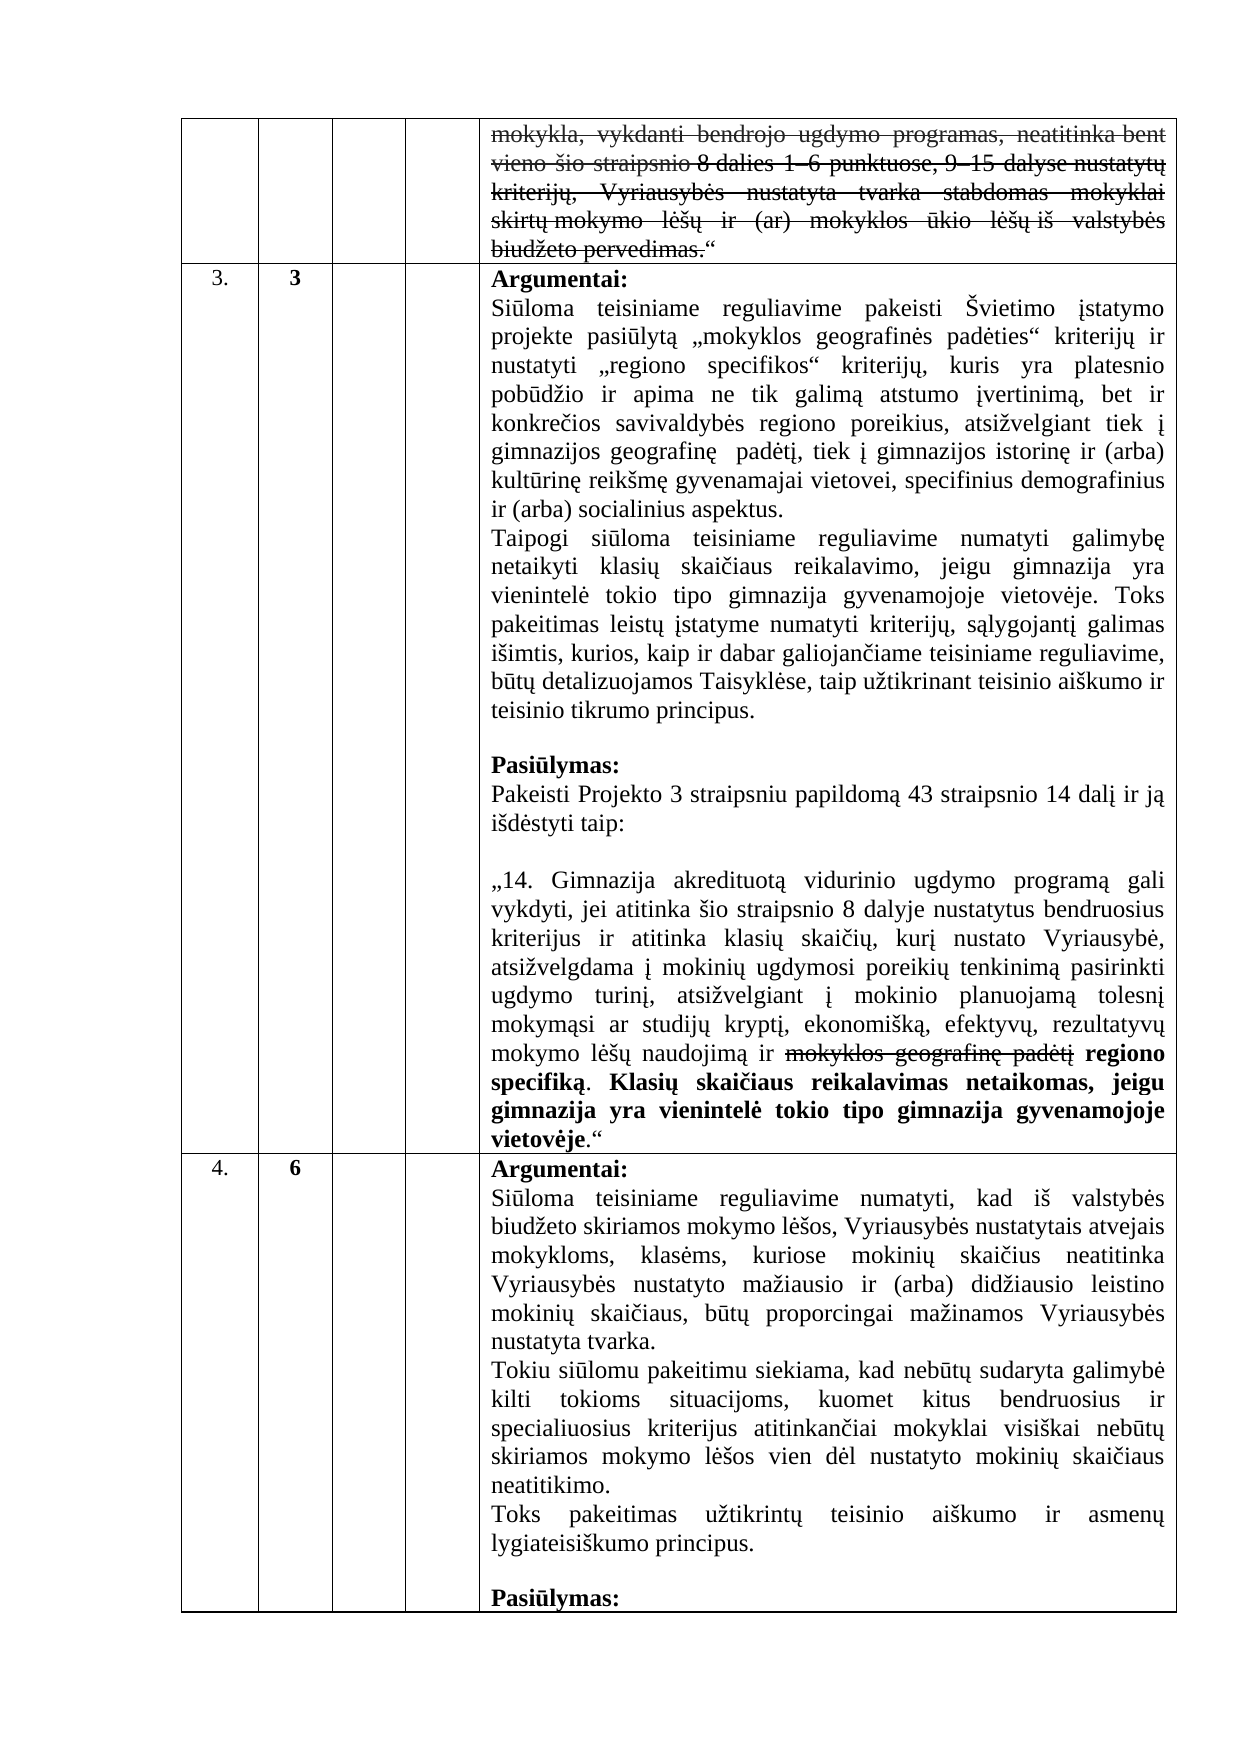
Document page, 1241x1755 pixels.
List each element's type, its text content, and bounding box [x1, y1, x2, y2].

table_cell 3. [182, 264, 258, 1153]
table_cell [333, 119, 405, 263]
table_cell [406, 264, 479, 1153]
table_cell [259, 119, 332, 263]
table_cell Argumentai: Siūloma teisiniame reguliavime pakeisti Švietimo įstatymo projekte pasiūlytą „mokyklos geografinės padėties“ kriterijų ir nustatyti „regiono specifikos“ kriterijų, kuris yra platesnio pobūdžio ir apima ne tik galimą atstumo įvertinimą, bet ir konkrečios savivaldybės regiono poreikius, atsižvelgiant tiek į gimnazijos geografinę padėtį, tiek į gimnazijos istorinę ir (arba) kultūrinę reikšmę gyvenamajai vietovei, specifinius demografinius ir (arba) socialinius aspektus. Taipogi siūloma teisiniame reguliavime numatyti galimybę netaikyti klasių skaičiaus reikalavimo, jeigu gimnazija yra vienintelė tokio tipo gimnazija gyvenamojoje vietovėje. Toks pakeitimas leistų įstatyme numatyti kriterijų, sąlygojantį galimas išimtis, kurios, kaip ir dabar galiojančiame teisiniame reguliavime, būtų detalizuojamos Taisyklėse, taip užtikrinant teisinio aiškumo ir teisinio tikrumo principus. Pasiūlymas: Pakeisti Projekto 3 straipsniu papildomą 43 straipsnio 14 dalį ir ją išdėstyti taip: „14. Gimnazija akredituotą vidurinio ugdymo programą gali vykdyti, jei atitinka šio straipsnio 8 dalyje nustatytus bendruosius kriterijus ir atitinka klasių skaičių, kurį nustato Vyriausybė, atsižvelgdama į mokinių ugdymosi poreikių tenkinimą pasirinkti ugdymo turinį, atsižvelgiant į mokinio planuojamą tolesnį mokymąsi ar studijų kryptį, ekonomišką, efektyvų, rezultatyvų mokymo lėšų naudojimą ir mokyklos geografinę padėtį regiono specifiką. Klasių skaičiaus reikalavimas netaikomas, jeigu gimnazija yra vienintelė tokio tipo gimnazija gyvenamojoje vietovėje.“ [480, 264, 1176, 1153]
table_cell 6 [259, 1154, 332, 1611]
table_cell mokykla, vykdanti bendrojo ugdymo programas, neatitinka bent vieno šio straipsnio 8 dalies 1–6 punktuose, 9–15 dalyse nustatytų kriterijų, Vyriausybės nustatyta tvarka stabdomas mokyklai skirtų mokymo lėšų ir (ar) mokyklos ūkio lėšų iš valstybės biudžeto pervedimas.“ [480, 119, 1176, 263]
table_cell Argumentai: Siūloma teisiniame reguliavime numatyti, kad iš valstybės biudžeto skiriamos mokymo lėšos, Vyriausybės nustatytais atvejais mokykloms, klasėms, kuriose mokinių skaičius neatitinka Vyriausybės nustatyto mažiausio ir (arba) didžiausio leistino mokinių skaičiaus, būtų proporcingai mažinamos Vyriausybės nustatyta tvarka. Tokiu siūlomu pakeitimu siekiama, kad nebūtų sudaryta galimybė kilti tokioms situacijoms, kuomet kitus bendruosius ir specialiuosius kriterijus atitinkančiai mokyklai visiškai nebūtų skiriamos mokymo lėšos vien dėl nustatyto mokinių skaičiaus neatitikimo. Toks pakeitimas užtikrintų teisinio aiškumo ir asmenų lygiateisiškumo principus. Pasiūlymas: [480, 1154, 1176, 1611]
table_cell [333, 1154, 405, 1611]
table_cell [406, 1154, 479, 1611]
table_cell [182, 119, 258, 263]
table_cell 3 [259, 264, 332, 1153]
table_cell [333, 264, 405, 1153]
table_cell 4. [182, 1154, 258, 1611]
table_cell [406, 119, 479, 263]
